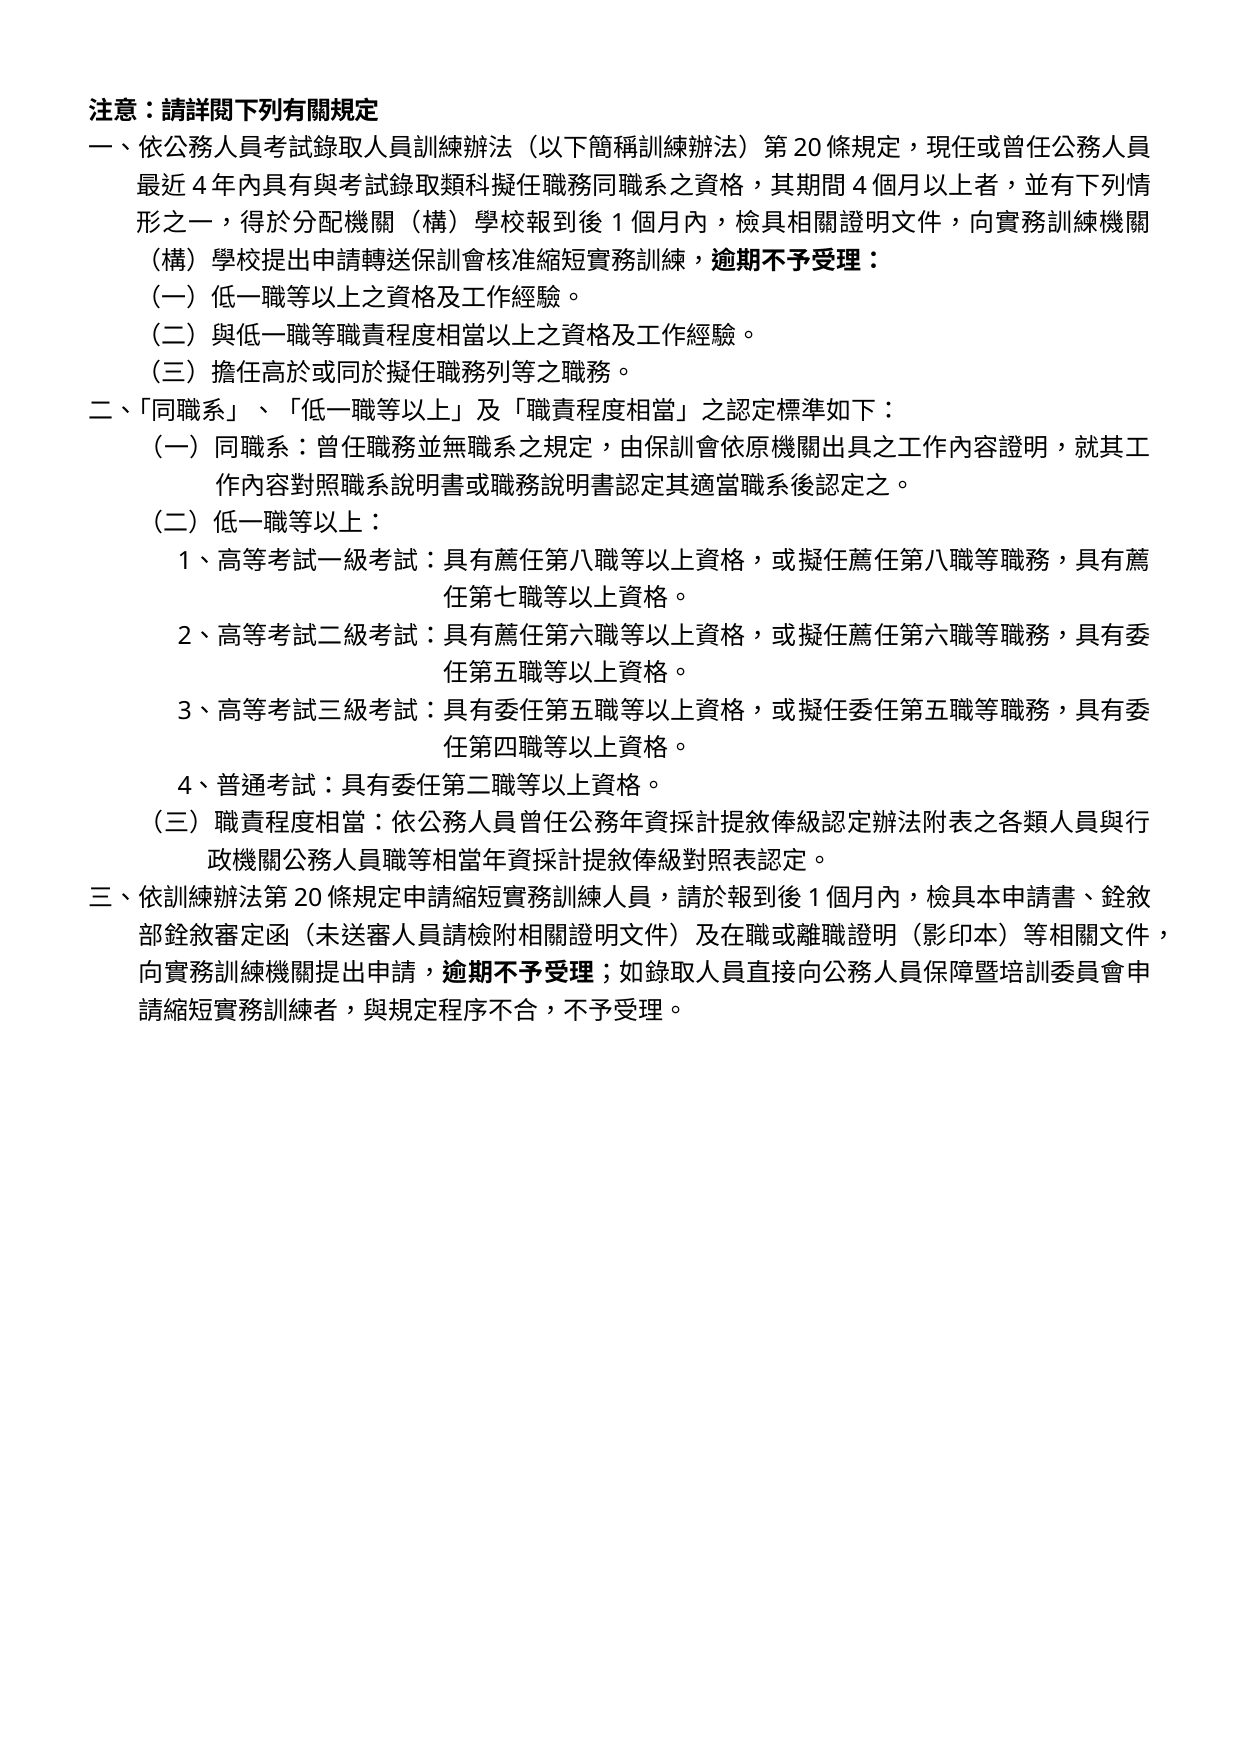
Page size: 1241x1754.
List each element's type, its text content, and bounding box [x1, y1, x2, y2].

text （三）職責程度相當：依公務人員曾任公務年資採計提敘俸級認定辦法附表之各類人員與行政機關公務人員職等相當年資採計提敘俸級對照表認定。 [139, 802, 1152, 877]
text 1、高等考試一級考試：具有薦任第八職等以上資格，或擬任薦任第八職等職務，具有薦任第七職等以上資格。 [177, 539, 1152, 614]
text 3、高等考試三級考試：具有委任第五職等以上資格，或擬任委任第五職等職務，具有委任第四職等以上資格。 [177, 689, 1152, 764]
text 二、「同職系」、「低一職等以上」及「職責程度相當」之認定標準如下： [89, 389, 1152, 427]
text 一、依公務人員考試錄取人員訓練辦法（以下簡稱訓練辦法）第20條規定，現任或曾任公務人員，最近4年內具有與考試錄取類科擬任職務同職系之資格，其期間4個月以上者，並有下列情形之一，得於分配機關（構）學校報到後1個月內，檢具相關證明文件，向實務訓練機關（構）學校提出申請轉送保訓會核准縮短實務訓練，逾期不予受理： [89, 127, 1152, 277]
text （一）同職系：曾任職務並無職系之規定，由保訓會依原機關出具之工作內容證明，就其工 作內容對照職系說明書或職務說明書認定其適當職系後認定之。 [139, 427, 1152, 502]
text 4、普通考試：具有委任第二職等以上資格。 [177, 764, 1152, 802]
text （一）低一職等以上之資格及工作經驗。 [89, 277, 1152, 314]
text （二）低一職等以上： [139, 502, 1152, 539]
text 三、依訓練辦法第20條規定申請縮短實務訓練人員，請於報到後1個月內，檢具本申請書、銓敘部銓敘審定函（未送審人員請檢附相關證明文件）及在職或離職證明（影印本）等相關文件，向實務訓練機關提出申請，逾期不予受理；如錄取人員直接向公務人員保障暨培訓委員會申請縮短實務訓練者，與規定程序不合，不予受理。 [89, 877, 1152, 1027]
text （三）擔任高於或同於擬任職務列等之職務。 [89, 352, 1152, 389]
text 注意：請詳閱下列有關規定 [89, 89, 1152, 127]
text 2、高等考試二級考試：具有薦任第六職等以上資格，或擬任薦任第六職等職務，具有委任第五職等以上資格。 [177, 614, 1152, 689]
text （二）與低一職等職責程度相當以上之資格及工作經驗。 [89, 314, 1152, 352]
